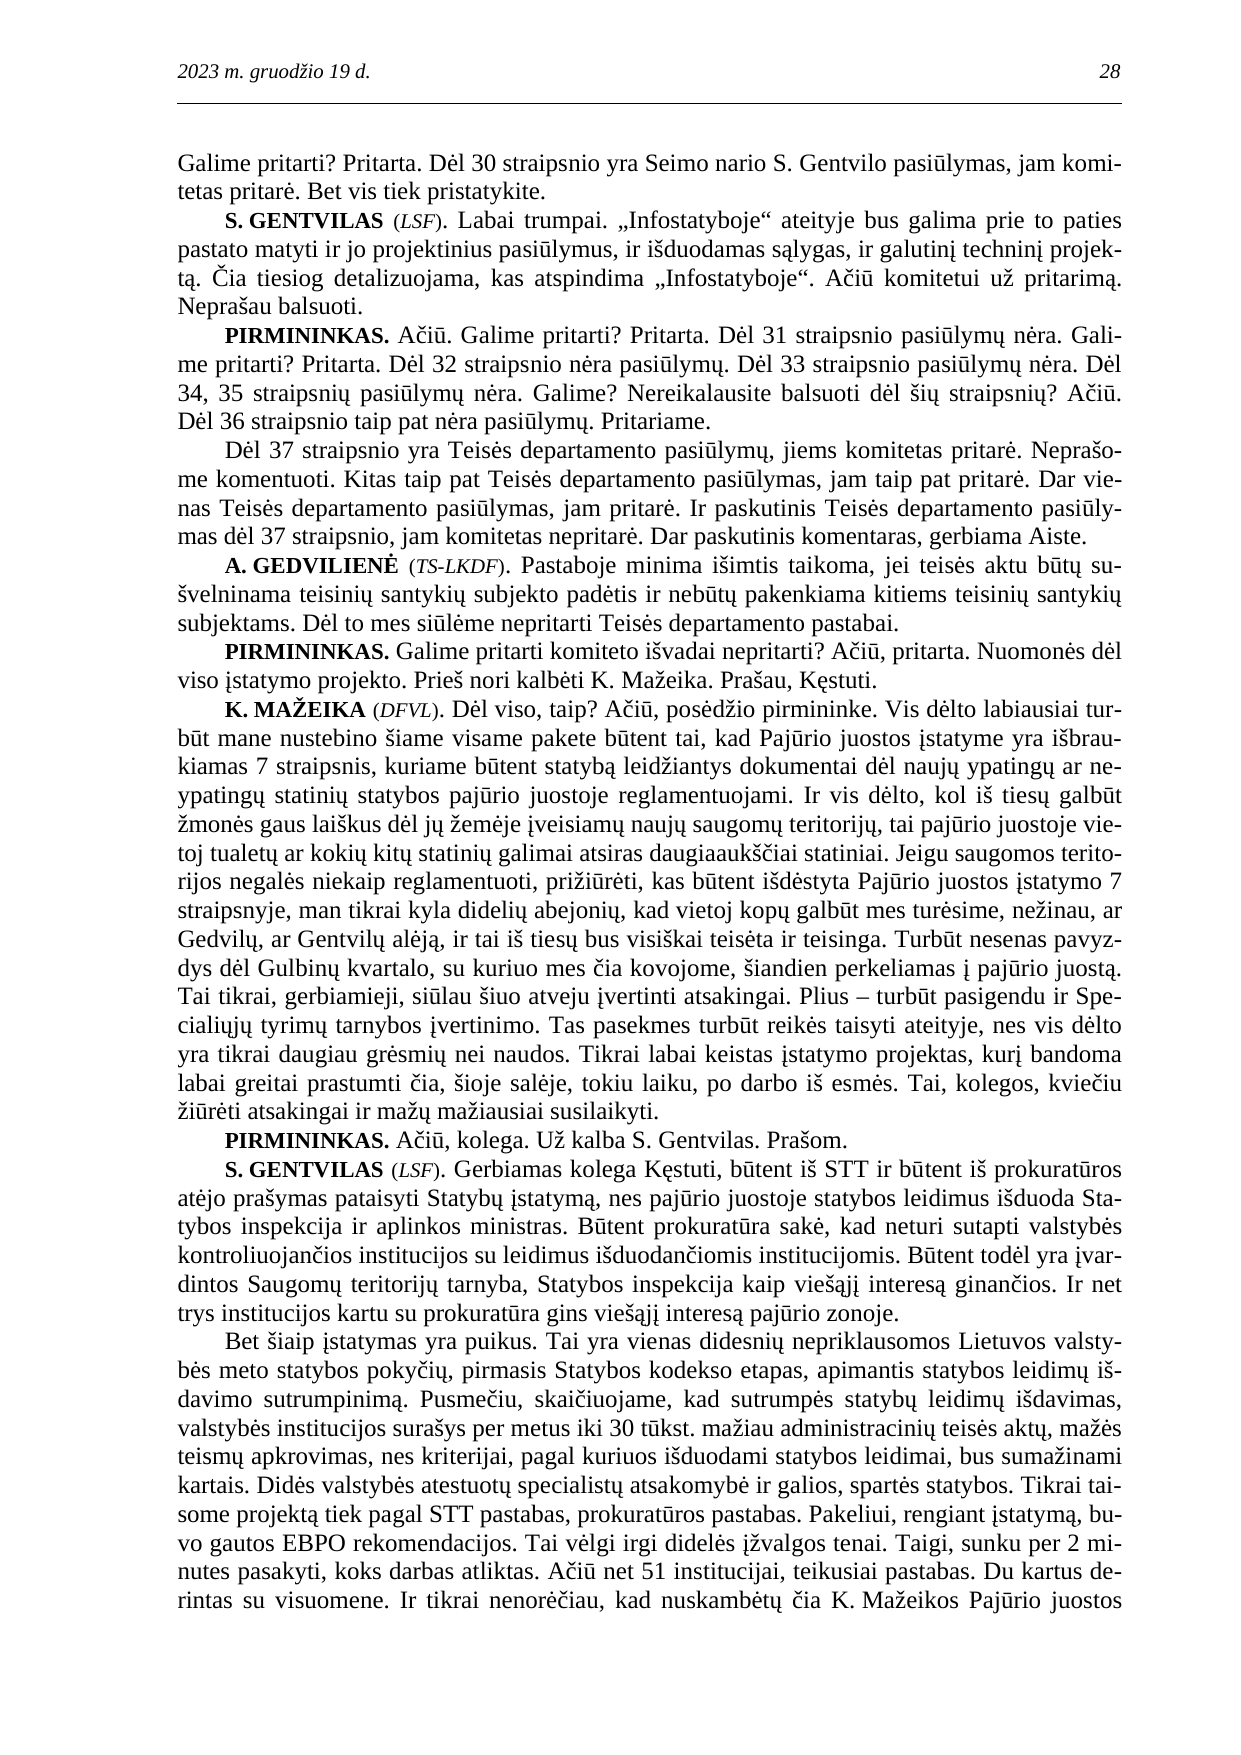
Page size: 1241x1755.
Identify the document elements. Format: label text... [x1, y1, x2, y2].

text Bet šiaip įsta­ty­mas yra pui­kus. Tai yra vie­nas di­des­nių ne­pri­klau­so­mos Lie­tu­vos vals­ty­bės me­to sta­ty­bos po­ky­čių, pir­ma­sis Sta­ty­bos ko­dek­so eta­pas, ap­iman­tis sta­ty­bos lei­di­mų iš­da­vi­mo su­trum­pi­ni­mą. Pus­me­čiu, skai­čiuo­ja­me, kad su­trum­pės sta­ty­bų lei­di­mų iš­da­vi­mas, vals­ty­bės ins­ti­tu­ci­jos su­ra­šys per me­tus iki 30 tūkst. ma­žiau ad­mi­nist­ra­ci­nių tei­sės ak­tų, ma­žės teis­mų ap­kro­vi­mas, nes kri­te­ri­jai, pa­gal ku­riuos iš­duo­da­mi sta­ty­bos lei­di­mai, bus su­ma­ži­na­mi kar­tais. Di­dės vals­ty­bės ates­tuo­tų spe­cia­lis­tų at­sa­ko­my­bė ir ga­lios, spar­tės sta­ty­bos. Tik­rai tai­so­me pro­jek­tą tiek pa­gal STT pa­sta­bas, pro­ku­ra­tū­ros pa­sta­bas. Pa­ke­liui, ren­giant įsta­ty­mą, bu­vo gau­tos EBPO re­ko­men­da­ci­jos. Tai vėl­gi ir­gi di­de­lės įžval­gos te­nai. Tai­gi, sun­ku per 2 mi­nu­tes pa­sa­ky­ti, koks dar­bas at­lik­tas. Ačiū net 51 ins­ti­tu­ci­jai, tei­ku­siai pa­sta­bas. Du kar­tus de­rin­tas su vi­suo­me­ne. Ir tik­rai ne­no­rė­čiau, kad nu­skam­bė­tų čia K. Ma­žei­kos Pa­jū­rio juos­tos [177, 1326, 1122, 1614]
text PIRMININKAS. Ačiū, ko­le­ga. Už kal­ba S. Gent­vi­las. Pra­šom. [177, 1125, 1122, 1154]
text Dėl 37 straips­nio yra Tei­sės de­par­ta­men­to pa­siū­ly­mų, jiems ko­mi­te­tas pri­ta­rė. Ne­pra­šo­me ko­men­tuo­ti. Ki­tas taip pat Tei­sės de­par­ta­men­to pa­siū­ly­mas, jam taip pat pri­ta­rė. Dar vie­nas Tei­sės de­par­ta­men­to pa­siū­ly­mas, jam pri­ta­rė. Ir pas­ku­ti­nis Tei­sės de­par­ta­men­to pa­siū­ly­mas dėl 37 straips­nio, jam ko­mi­te­tas ne­pri­ta­rė. Dar pas­ku­ti­nis ko­men­ta­ras, ger­bia­ma Ais­te. [177, 435, 1122, 550]
text S. GENTVILAS (LSF). Ger­bia­mas ko­le­ga Kęs­tu­ti, bū­tent iš STT ir bū­tent iš pro­ku­ra­tū­ros at­ėjo pra­šy­mas pa­tai­sy­ti Sta­ty­bų įsta­ty­mą, nes pa­jū­rio juos­to­je sta­ty­bos lei­di­mus iš­duo­da Sta­ty­bos ins­pek­ci­ja ir ap­lin­kos mi­nist­ras. Bū­tent pro­ku­ra­tū­ra sa­kė, kad ne­tu­ri su­tap­ti vals­ty­bės kon­tro­liuo­jan­čios ins­ti­tu­ci­jos su lei­di­mus iš­duo­dan­čio­mis ins­ti­tu­ci­jo­mis. Bū­tent to­dėl yra įvar­din­tos Sau­go­mų te­ri­to­ri­jų tar­ny­ba, Sta­ty­bos ins­pek­ci­ja kaip vie­šą­jį in­te­re­są gi­nan­čios. Ir net trys ins­ti­tu­ci­jos kar­tu su pro­ku­ra­tū­ra gins vie­šą­jį in­te­re­są pa­jū­rio zo­no­je. [177, 1154, 1122, 1326]
text PIRMININKAS. Ačiū. Ga­li­me pri­tar­ti? Pri­tar­ta. Dėl 31 straips­nio pa­siū­ly­mų nė­ra. Ga­li­me pri­tar­ti? Pri­tar­ta. Dėl 32 straips­nio nė­ra pa­siū­ly­mų. Dėl 33 straips­nio pa­siū­ly­mų nė­ra. Dėl 34, 35 straips­nių pa­siū­ly­mų nė­ra. Ga­li­me? Ne­rei­ka­lau­si­te bal­suo­ti dėl šių straips­nių? Ačiū. Dėl 36 straips­nio taip pat nė­ra pa­siū­ly­mų. Pri­ta­ria­me. [177, 320, 1122, 435]
text S. GENTVILAS (LSF). La­bai trum­pai. „In­fos­ta­ty­bo­je“ at­ei­ty­je bus ga­li­ma prie to pa­ties pa­sta­to ma­ty­ti ir jo pro­jek­ti­nius pa­siū­ly­mus, ir iš­duo­da­mas są­ly­gas, ir ga­lu­ti­nį tech­ni­nį pro­jek­tą. Čia tie­siog de­ta­li­zuo­ja­ma, kas at­spin­di­ma „In­fos­ta­ty­bo­je“. Ačiū ko­mi­te­tui už pri­ta­ri­mą. Ne­pra­šau bal­suo­ti. [177, 205, 1122, 320]
text A. GEDVILIENĖ (TS-LKDF). Pa­sta­bo­je mi­ni­ma iš­im­tis tai­ko­ma, jei tei­sės ak­tu bū­tų su­švel­ni­na­ma tei­si­nių san­ty­kių sub­jek­to pa­dė­tis ir ne­bū­tų pa­ken­kia­ma ki­tiems tei­si­nių san­ty­kių sub­jek­tams. Dėl to mes siū­lė­me ne­pri­tar­ti Tei­sės de­par­ta­men­to pa­sta­bai. [177, 550, 1122, 636]
text PIRMININKAS. Ga­li­me pri­tar­ti ko­mi­te­to iš­va­dai ne­pri­tar­ti? Ačiū, pri­tar­ta. Nuo­mo­nės dėl vi­so įsta­ty­mo pro­jek­to. Prieš no­ri kal­bė­ti K. Ma­žei­ka. Pra­šau, Kęs­tu­ti. [177, 636, 1122, 694]
text K. MAŽEIKA (DFVL). Dėl vi­so, taip? Ačiū, po­sė­džio pir­mi­nin­ke. Vis dėl­to la­biau­siai tur­būt ma­ne nu­ste­bi­no šia­me vi­sa­me pa­ke­te bū­tent tai, kad Pa­jū­rio juos­tos įsta­ty­me yra iš­brau­kia­mas 7 straips­nis, ku­ria­me bū­tent sta­ty­bą lei­džian­tys do­ku­men­tai dėl nau­jų ypa­tin­gų ar ne­ypa­tin­gų sta­ti­nių sta­ty­bos pa­jū­rio juos­to­je reg­la­men­tuo­ja­mi. Ir vis dėl­to, kol iš tie­sų gal­būt žmo­nės gaus laiš­kus dėl jų že­mė­je įvei­sia­mų nau­jų sau­go­mų te­ri­to­ri­jų, tai pa­jū­rio juos­to­je vie­toj tu­a­le­tų ar ko­kių ki­tų sta­ti­nių ga­li­mai at­si­ras dau­gia­aukš­čiai sta­ti­niai. Jei­gu sau­go­mos te­ri­to­ri­jos ne­ga­lės nie­kaip reg­la­men­tuo­ti, pri­žiū­rė­ti, kas bū­tent iš­dės­ty­ta Pa­jū­rio juos­tos įsta­ty­mo 7 straips­ny­je, man tik­rai ky­la di­de­lių abe­jo­nių, kad vie­toj ko­pų gal­būt mes tu­rė­si­me, ne­ži­nau, ar Ged­vi­lų, ar Gent­vi­lų alė­ją, ir tai iš tie­sų bus vi­siš­kai tei­sė­ta ir tei­sin­ga. Tur­būt ne­se­nas pa­vyz­dys dėl Gul­bi­nų kvar­ta­lo, su ku­riuo mes čia ko­vo­jo­me, šian­dien per­ke­lia­mas į pa­jū­rio juos­tą. Tai tik­rai, ger­bia­mie­ji, siū­lau šiuo at­ve­ju įver­tin­ti at­sa­kin­gai. Plius – tur­būt pa­si­gen­du ir Spe­cia­lių­jų ty­ri­mų tar­ny­bos įver­ti­ni­mo. Tas pa­sek­mes tur­būt rei­kės tai­sy­ti at­ei­ty­je, nes vis dėl­to yra tik­rai dau­giau grės­mių nei nau­dos. Tik­rai la­bai keis­tas įsta­ty­mo pro­jek­tas, ku­rį ban­do­ma la­bai grei­tai pra­stum­ti čia, šio­je sa­lė­je, to­kiu lai­ku, po dar­bo iš es­mės. Tai, ko­le­gos, kvie­čiu žiū­rė­ti at­sa­kin­gai ir ma­žų ma­žiau­siai su­si­lai­ky­ti. [177, 694, 1122, 1125]
text Ga­li­me pri­tar­ti? Pri­tar­ta. Dėl 30 straips­nio yra Sei­mo na­rio S. Gent­vi­lo pa­siū­ly­mas, jam ko­mi­te­tas pri­ta­rė. Bet vis tiek pri­sta­ty­ki­te. [177, 148, 1122, 205]
